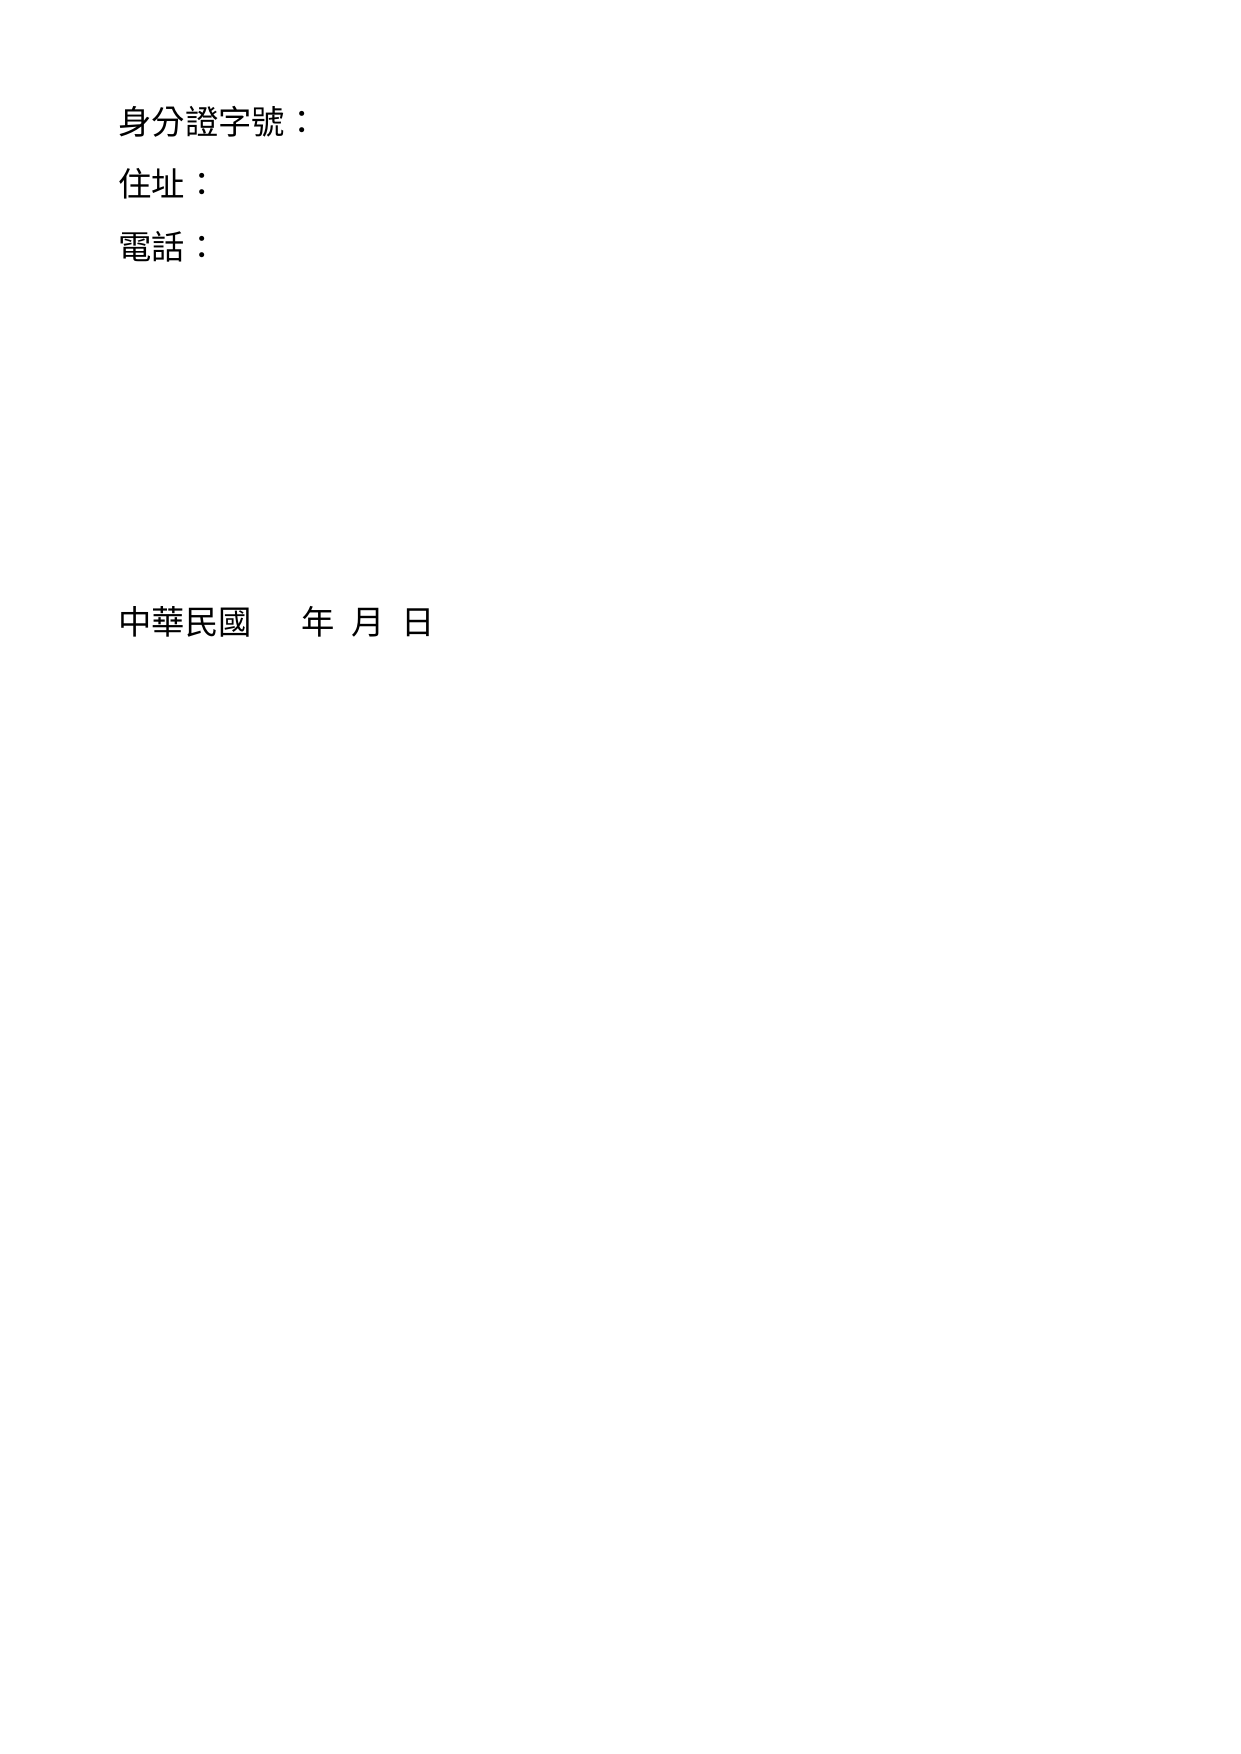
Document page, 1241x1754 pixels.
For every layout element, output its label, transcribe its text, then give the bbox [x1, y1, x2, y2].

text 電話： [118, 203, 1122, 266]
text 住址： [118, 141, 1122, 203]
text 身分證字號： [118, 78, 1122, 141]
text 中華民國 年 月 日 [118, 578, 1122, 641]
